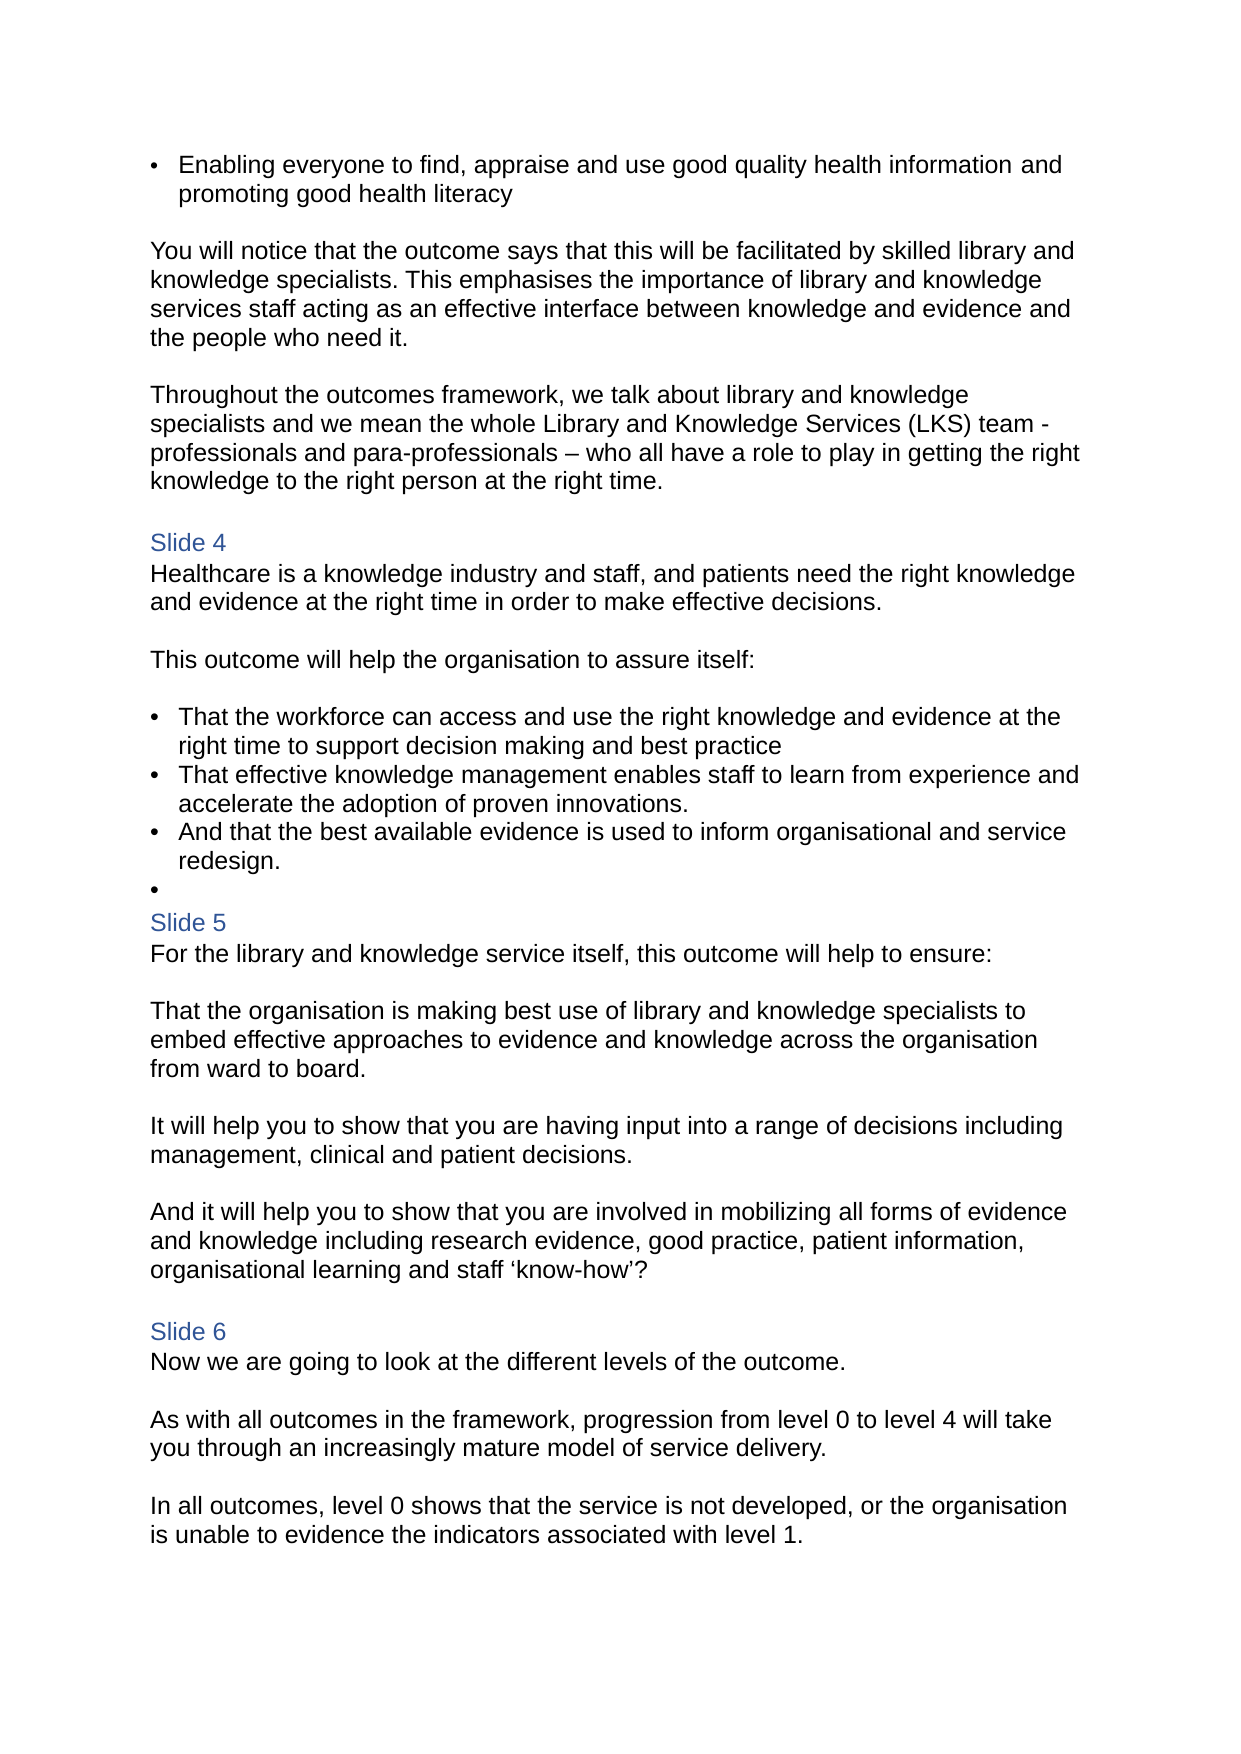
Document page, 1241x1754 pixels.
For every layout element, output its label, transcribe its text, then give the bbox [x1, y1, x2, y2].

text For the library and knowledge service itself, this outcome will help to ensure: [150, 938, 1090, 967]
list That effective knowledge management enables staff to learn from experience and accelerate the adoption of proven innovations. [150, 760, 1090, 817]
text You will notice that the outcome says that this will be facilitated by skilled library and knowledge specialists. This emphasises the importance of library and knowledge services staff acting as an effective interface between knowledge and evidence and the people who need it. [150, 236, 1090, 351]
text Now we are going to look at the different levels of the outcome. [150, 1347, 1090, 1376]
text That the organisation is making best use of library and knowledge specialists to embed effective approaches to evidence and knowledge across the organisation from ward to board. [150, 996, 1090, 1082]
text In all outcomes, level 0 shows that the service is not developed, or the organisation is unable to evidence the indicators associated with level 1. [150, 1491, 1090, 1548]
text It will help you to show that you are having input into a range of decisions including management, clinical and patient decisions. [150, 1111, 1090, 1168]
subtitle Slide 5 [150, 908, 1090, 937]
text And it will help you to show that you are involved in mobilizing all forms of evidence and knowledge including research evidence, good practice, patient information, organisational learning and staff ‘know-how’? [150, 1197, 1090, 1283]
list Enabling everyone to find, appraise and use good quality health information and promoting good health literacy [150, 150, 1090, 207]
text This outcome will help the organisation to assure itself: [150, 645, 1090, 674]
list That the workforce can access and use the right knowledge and evidence at the right time to support decision making and best practice [150, 702, 1090, 760]
text Throughout the outcomes framework, we talk about library and knowledge specialists and we mean the whole Library and Knowledge Services (LKS) team - professionals and para-professionals – who all have a role to play in getting the right knowledge to the right person at the right time. [150, 380, 1090, 495]
text As with all outcomes in the framework, progression from level 0 to level 4 will take you through an increasingly mature model of service delivery. [150, 1405, 1090, 1462]
list And that the best available evidence is used to inform organisational and service redesign. [150, 817, 1090, 875]
subtitle Slide 6 [150, 1316, 1090, 1345]
subtitle Slide 4 [150, 528, 1090, 557]
text Healthcare is a knowledge industry and staff, and patients need the right knowledge and evidence at the right time in order to make effective decisions. [150, 559, 1090, 616]
